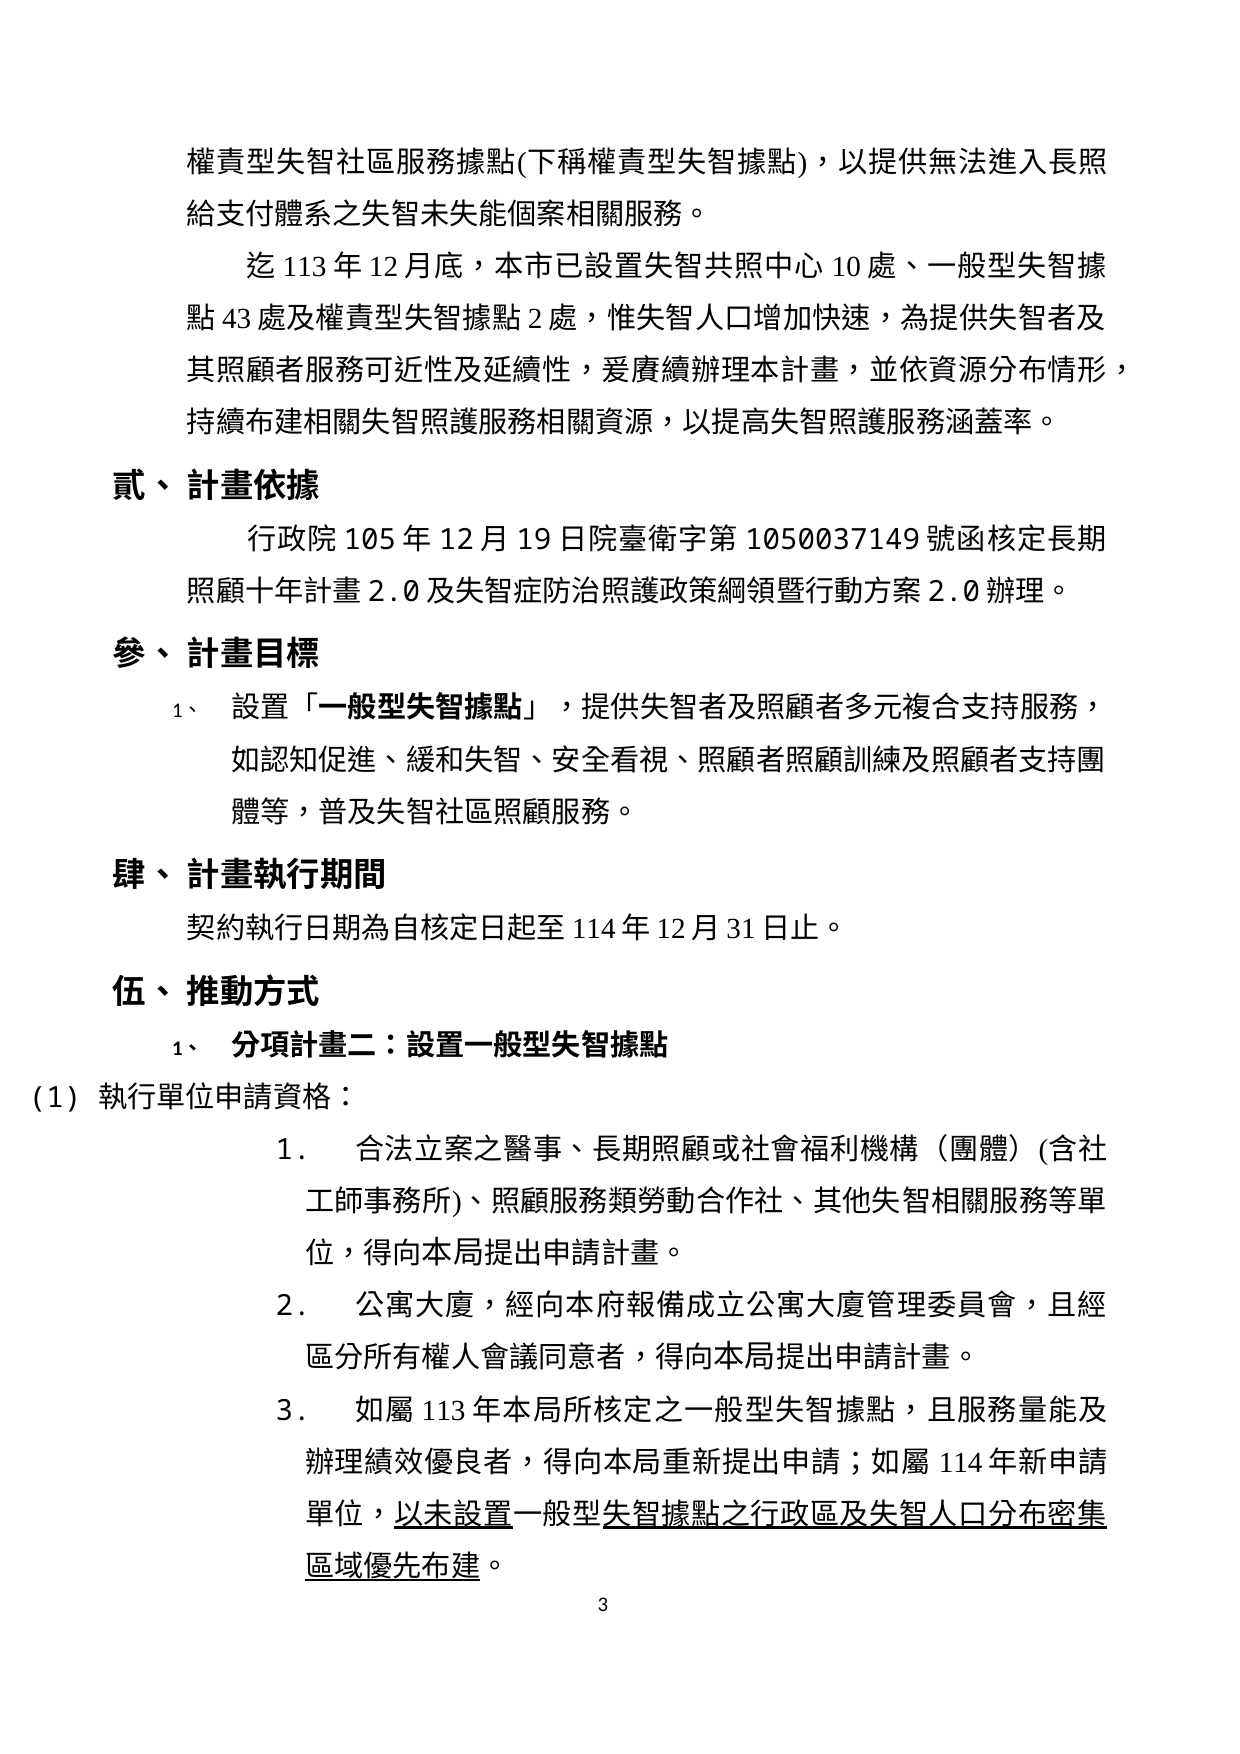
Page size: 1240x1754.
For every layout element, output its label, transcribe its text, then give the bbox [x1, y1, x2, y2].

list 計畫執行期間 [113, 845, 1107, 897]
list 計畫目標 [113, 624, 1107, 676]
list 分項計畫二：設置一般型失智據點 [172, 1014, 1107, 1066]
list 合法立案之醫事、長期照顧或社會福利機構（團體）(含社工師事務所)、照顧服務類勞動合作社、其他失智相關服務等單位，得向本局提出申請計畫。 [275, 1118, 1107, 1274]
text 權責型失智社區服務據點(下稱權責型失智據點)，以提供無法進入長照給支付體系之失智未失能個案相關服務。 [187, 130, 1107, 234]
text 迄113年12月底，本市已設置失智共照中心10處、一般型失智據點43處及權責型失智據點2處，惟失智人口增加快速，為提供失智者及其照顧者服務可近性及延續性，爰賡續辦理本計畫，並依資源分布情形，持續布建相關失智照護服務相關資源，以提高失智照護服務涵蓋率。 [187, 234, 1107, 443]
list 執行單位申請資格： [28, 1066, 1107, 1118]
text 行政院105年12月19日院臺衛字第1050037149號函核定長期照顧十年計畫2.0及失智症防治照護政策綱領暨行動方案2.0辦理。 [187, 507, 1107, 612]
text 契約執行日期為自核定日起至114年12月31日止。 [187, 897, 1107, 949]
list 推動方式 [113, 962, 1107, 1014]
list 如屬113年本局所核定之一般型失智據點，且服務量能及辦理績效優良者，得向本局重新提出申請；如屬114年新申請單位，以未設置一般型失智據點之行政區及失智人口分布密集區域優先布建。 [275, 1378, 1107, 1587]
list 計畫依據 [113, 455, 1107, 507]
list 公寓大廈，經向本府報備成立公寓大廈管理委員會，且經區分所有權人會議同意者，得向本局提出申請計畫。 [275, 1274, 1107, 1378]
list 設置「一般型失智據點」，提供失智者及照顧者多元複合支持服務，如認知促進、緩和失智、安全看視、照顧者照顧訓練及照顧者支持團體等，普及失智社區照顧服務。 [172, 676, 1107, 832]
